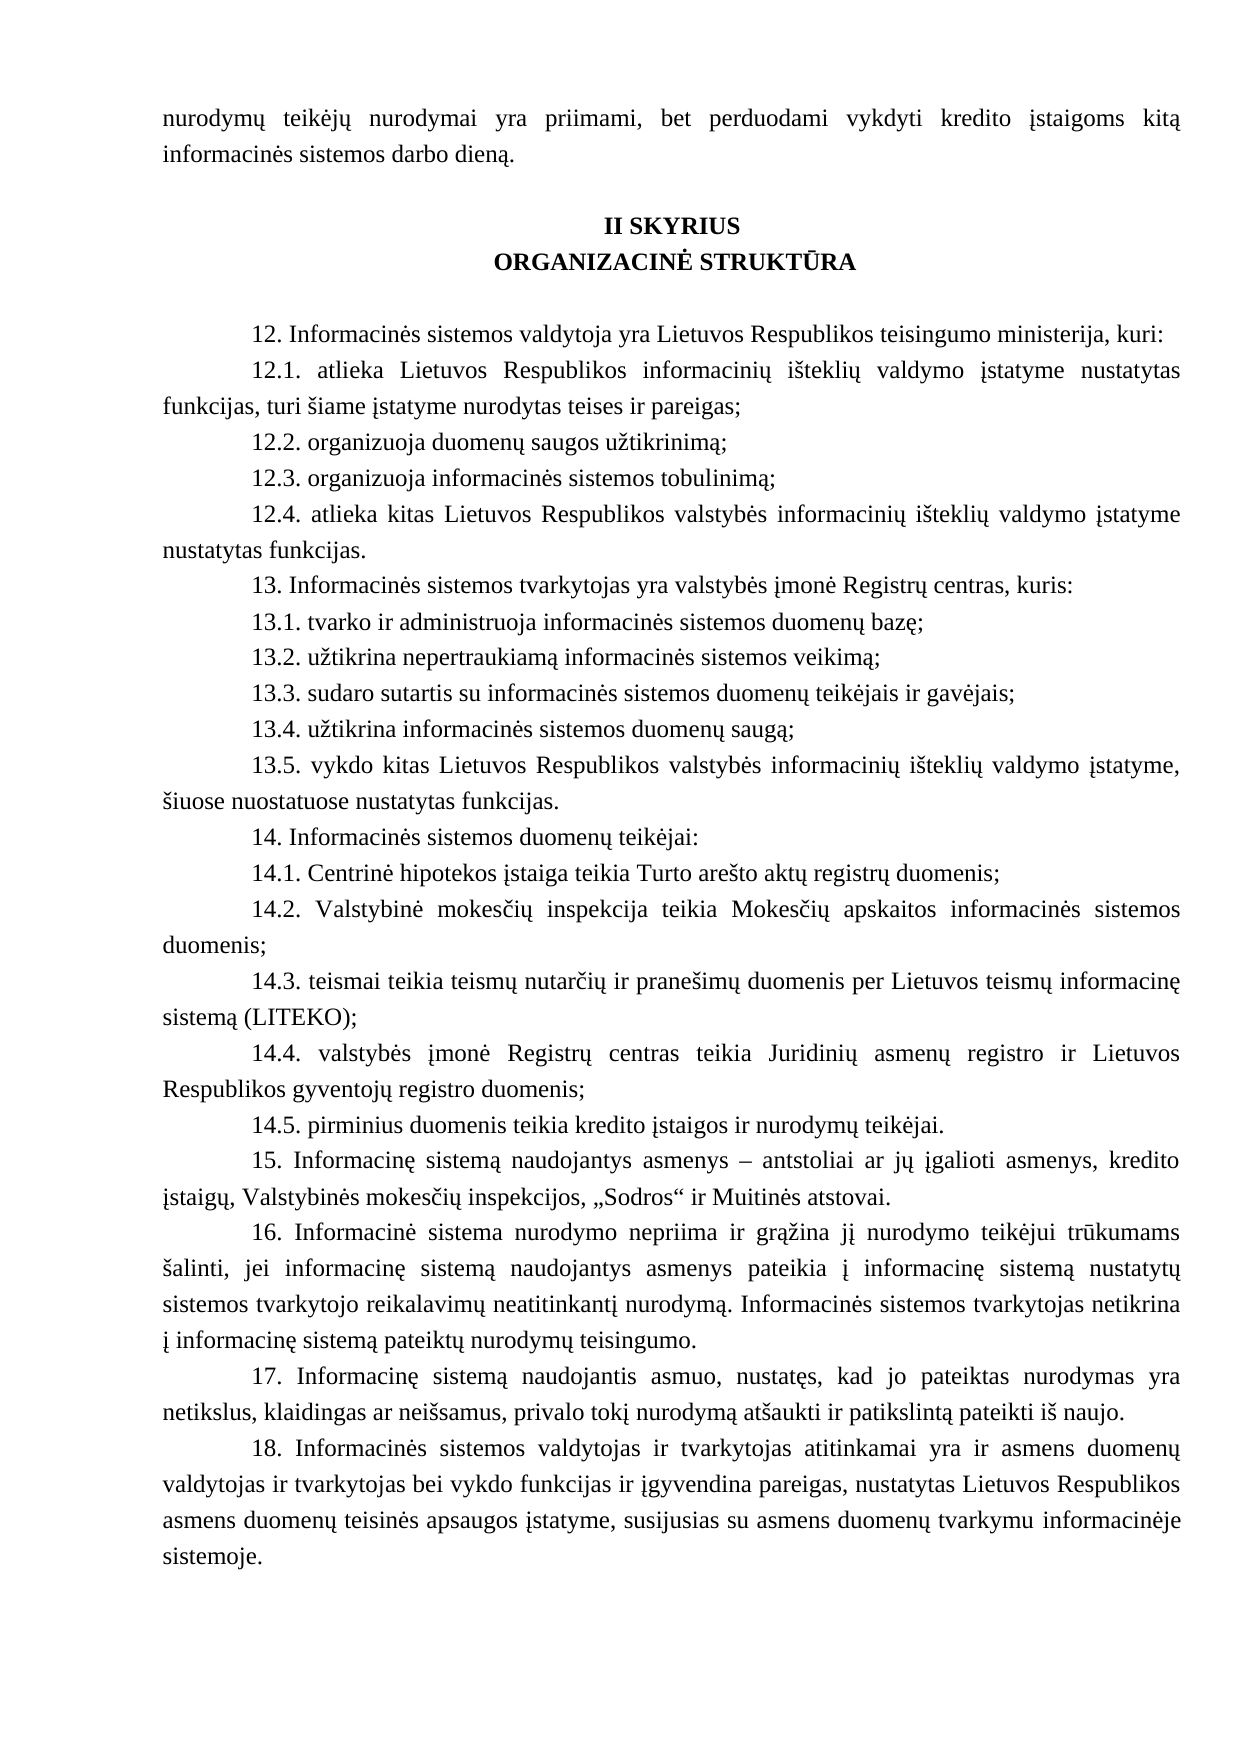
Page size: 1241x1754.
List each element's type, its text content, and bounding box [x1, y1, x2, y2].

text 13.1. tvarko ir administruoja informacinės sistemos duomenų bazę; [162, 607, 1181, 635]
text 18. Informacinės sistemos valdytojas ir tvarkytojas atitinkamai yra ir asmens duomenų valdytojas ir tvarkytojas bei vykdo funkcijas ir įgyvendina pareigas, nustatytas Lietuvos Respublikos asmens duomenų teisinės apsaugos įstatyme, susijusias su asmens duomenų tvarkymu informacinėje sistemoje. [162, 1433, 1181, 1570]
text 13.4. užtikrina informacinės sistemos duomenų saugą; [162, 714, 1181, 743]
text 16. Informacinė sistema nurodymo nepriima ir grąžina jį nurodymo teikėjui trūkumams šalinti, jei informacinę sistemą naudojantys asmenys pateikia į informacinę sistemą nustatytų sistemos tvarkytojo reikalavimų neatitinkantį nurodymą. Informacinės sistemos tvarkytojas netikrina į informacinę sistemą pateiktų nurodymų teisingumo. [162, 1217, 1181, 1354]
text 12.2. organizuoja duomenų saugos užtikrinimą; [162, 427, 1181, 456]
text 13.5. vykdo kitas Lietuvos Respublikos valstybės informacinių išteklių valdymo įstatyme, šiuose nuostatuose nustatytas funkcijas. [162, 750, 1181, 815]
text 15. Informacinę sistemą naudojantys asmenys – antstoliai ar jų įgalioti asmenys, kredito įstaigų, Valstybinės mokesčių inspekcijos, „Sodros“ ir Muitinės atstovai. [162, 1146, 1181, 1210]
text II skyrius [162, 211, 1181, 240]
text 12.1. atlieka Lietuvos Respublikos informacinių išteklių valdymo įstatyme nustatytas funkcijas, turi šiame įstatyme nurodytas teises ir pareigas; [162, 355, 1181, 420]
text 13. Informacinės sistemos tvarkytojas yra valstybės įmonė Registrų centras, kuris: [162, 571, 1181, 599]
text nurodymų teikėjų nurodymai yra priimami, bet perduodami vykdyti kredito įstaigoms kitą informacinės sistemos darbo dieną. [162, 103, 1181, 168]
text 14.1. Centrinė hipotekos įstaiga teikia Turto arešto aktų registrų duomenis; [162, 858, 1181, 887]
text 14.4. valstybės įmonė Registrų centras teikia Juridinių asmenų registro ir Lietuvos Respublikos gyventojų registro duomenis; [162, 1038, 1181, 1102]
text 13.3. sudaro sutartis su informacinės sistemos duomenų teikėjais ir gavėjais; [162, 678, 1181, 707]
text 12. Informacinės sistemos valdytoja yra Lietuvos Respublikos teisingumo ministerija, kuri: [162, 319, 1181, 348]
text 14.2. Valstybinė mokesčių inspekcija teikia Mokesčių apskaitos informacinės sistemos duomenis; [162, 894, 1181, 959]
text ORGANIZACINĖ STRUKTŪRA [162, 247, 1181, 276]
text 14. Informacinės sistemos duomenų teikėjai: [162, 822, 1181, 851]
text 14.5. pirminius duomenis teikia kredito įstaigos ir nurodymų teikėjai. [162, 1110, 1181, 1138]
text 13.2. užtikrina nepertraukiamą informacinės sistemos veikimą; [162, 642, 1181, 671]
text 12.4. atlieka kitas Lietuvos Respublikos valstybės informacinių išteklių valdymo įstatyme nustatytas funkcijas. [162, 499, 1181, 563]
text 14.3. teismai teikia teismų nutarčių ir pranešimų duomenis per Lietuvos teismų informacinę sistemą (LITEKO); [162, 966, 1181, 1031]
text 17. Informacinę sistemą naudojantis asmuo, nustatęs, kad jo pateiktas nurodymas yra netikslus, klaidingas ar neišsamus, privalo tokį nurodymą atšaukti ir patikslintą pateikti iš naujo. [162, 1361, 1181, 1426]
text 12.3. organizuoja informacinės sistemos tobulinimą; [162, 463, 1181, 492]
